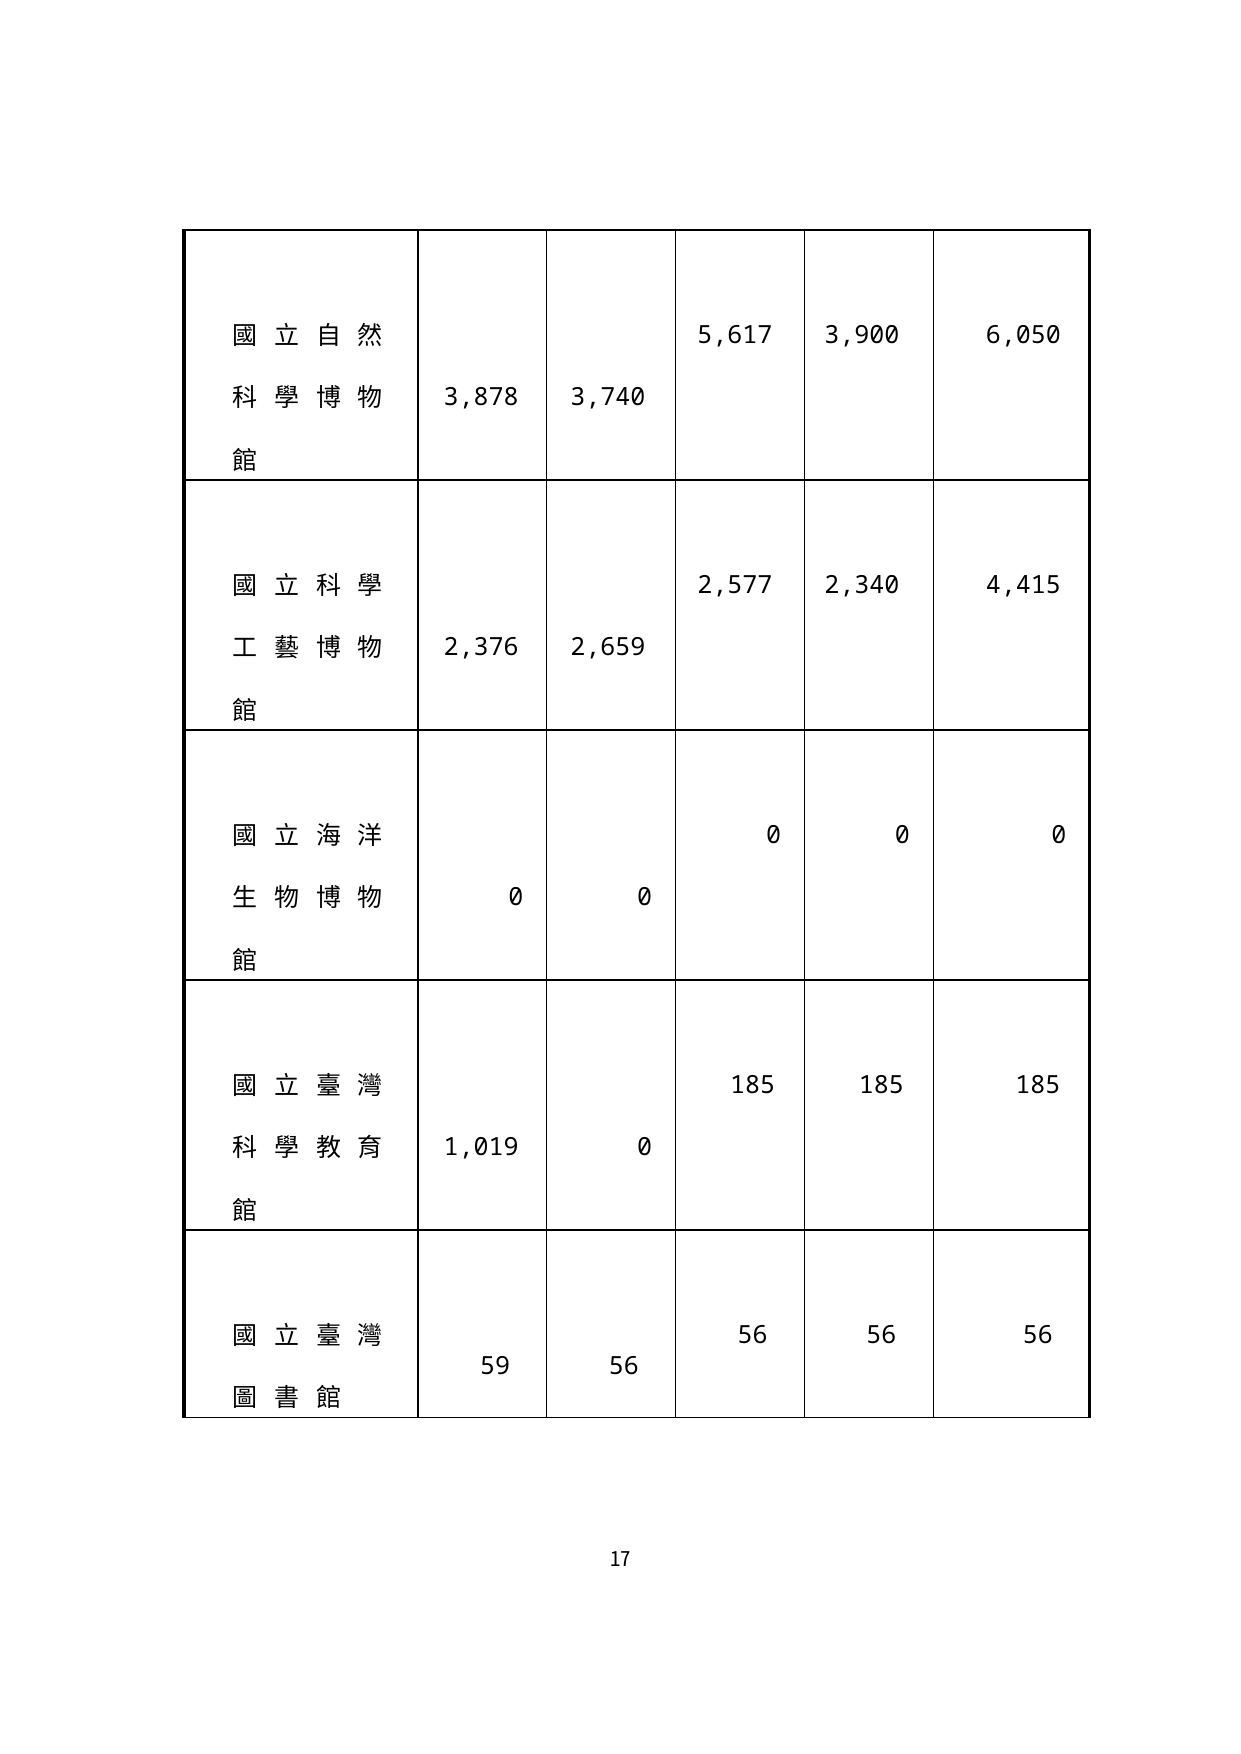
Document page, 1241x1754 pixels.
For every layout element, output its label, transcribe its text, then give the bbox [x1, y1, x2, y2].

table_cell 56 [547, 1231, 675, 1417]
table_cell 0 [805, 731, 933, 979]
table_cell 4,415 [934, 481, 1088, 729]
table_cell 0 [547, 731, 675, 979]
table_cell 國立自然科學博物館 [186, 231, 417, 479]
table_cell 0 [547, 981, 675, 1229]
table_cell 0 [676, 731, 804, 979]
table_cell 國立海洋生物博物館 [186, 731, 417, 979]
table_cell 國立臺灣科學教育館 [186, 981, 417, 1229]
table_cell 56 [676, 1231, 804, 1417]
table_cell 56 [805, 1231, 933, 1417]
table_cell 國立臺灣圖書館 [186, 1231, 417, 1417]
table_cell 2,340 [805, 481, 933, 729]
table_cell 2,577 [676, 481, 804, 729]
table_cell 3,740 [547, 231, 675, 479]
table_cell 國立科學工藝博物館 [186, 481, 417, 729]
table_cell 59 [419, 1231, 546, 1417]
table_cell 185 [805, 981, 933, 1229]
table_cell 2,376 [419, 481, 546, 729]
table_cell 185 [676, 981, 804, 1229]
table_cell 1,019 [419, 981, 546, 1229]
table_cell 3,878 [419, 231, 546, 479]
table_cell 5,617 [676, 231, 804, 479]
table_cell 3,900 [805, 231, 933, 479]
table_cell 0 [419, 731, 546, 979]
table_cell 56 [934, 1231, 1088, 1417]
table_cell 6,050 [934, 231, 1088, 479]
table_cell 185 [934, 981, 1088, 1229]
table_cell 2,659 [547, 481, 675, 729]
table_cell 0 [934, 731, 1088, 979]
